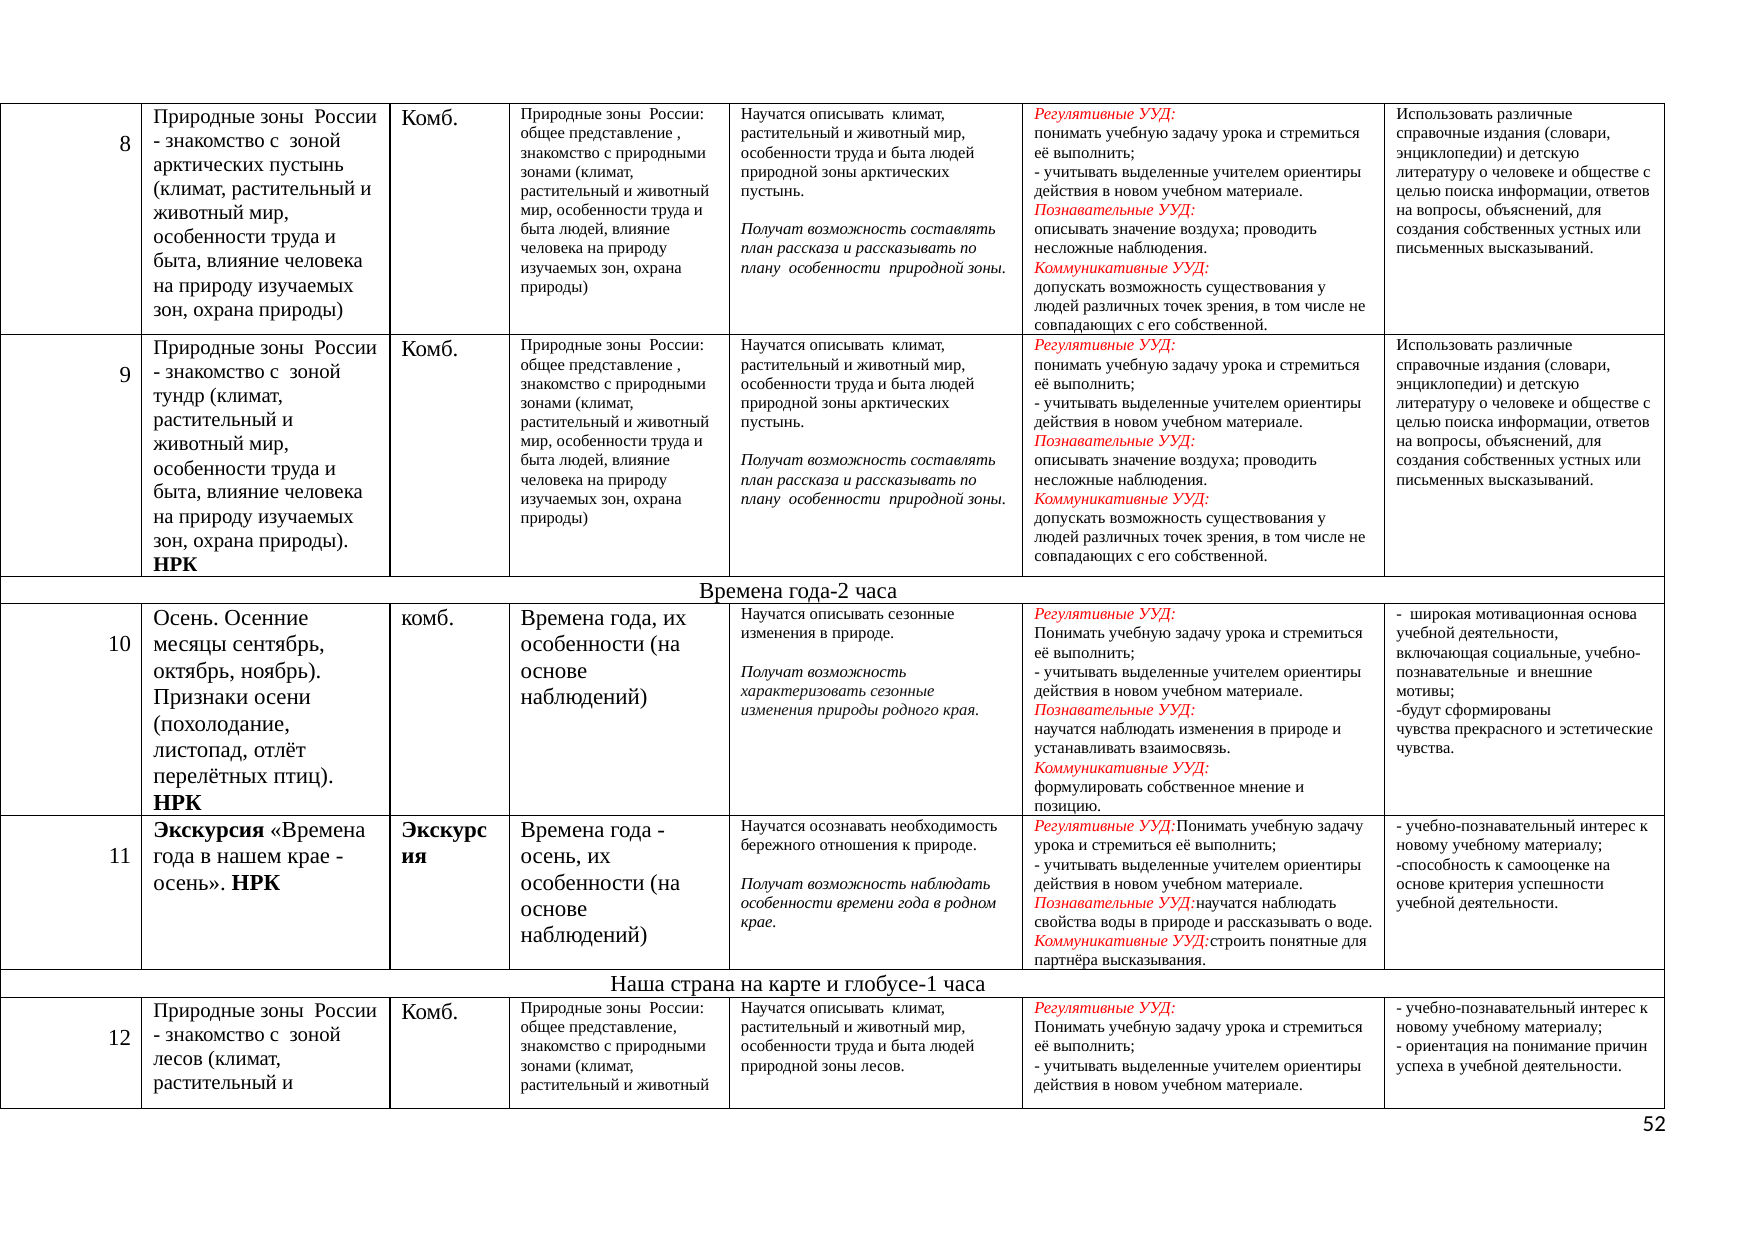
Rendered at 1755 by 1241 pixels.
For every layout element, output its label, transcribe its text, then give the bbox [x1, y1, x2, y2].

table_cell Научатся описывать климат, растительный и животный мир, особенности труда и быта людей природной зоны арктических пустынь. Получат возможность составлять план рассказа и рассказывать по плану особенности природной зоны. [730, 104, 1022, 334]
table_cell Комб. [391, 998, 509, 1108]
table_cell Комб. [391, 104, 509, 334]
table_cell Осень. Осенние месяцы сентябрь, октябрь, ноябрь). Признаки осени (похолодание, листопад, отлёт перелётных птиц). НРК [142, 604, 389, 815]
table_cell Времена года, их особенности (на основе наблюдений) [510, 604, 729, 815]
table_cell Наша страна на карте и глобусе-1 часа [1, 970, 1664, 997]
table_cell Времена года-2 часа [1, 577, 1664, 603]
table_cell комб. [391, 604, 509, 815]
table_cell Регулятивные УУД: понимать учебную задачу урока и стремиться её выполнить; - учитывать выделенные учителем ориентиры действия в новом учебном материале. Познавательные УУД: описывать значение воздуха; проводить несложные наблюдения. Коммуникативные УУД: допускать возможность существования у людей различных точек зрения, в том числе не совпадающих с его собственной. [1023, 335, 1384, 576]
table_cell Экскурсия «Времена года в нашем крае - осень». НРК [142, 816, 389, 969]
table_cell Регулятивные УУД: Понимать учебную задачу урока и стремиться её выполнить; - учитывать выделенные учителем ориентиры действия в новом учебном материале. [1023, 998, 1384, 1108]
table_cell - учебно-познавательный интерес к новому учебному материалу; - ориентация на понимание причин успеха в учебной деятельности. [1385, 998, 1664, 1108]
table_cell Природные зоны России - знакомство с зоной тундр (климат, растительный и животный мир, особенности труда и быта, влияние человека на природу изучаемых зон, охрана природы). НРК [142, 335, 389, 576]
table_cell Научатся описывать климат, растительный и животный мир, особенности труда и быта людей природной зоны лесов. [730, 998, 1022, 1108]
table_cell - учебно-познавательный интерес к новому учебному материалу; -способность к самооценке на основе критерия успешности учебной деятельности. [1385, 816, 1664, 969]
table_cell Природные зоны России: общее представление, знакомство с природными зонами (климат, растительный и животный [510, 998, 729, 1108]
table_cell Регулятивные УУД: понимать учебную задачу урока и стремиться её выполнить; - учитывать выделенные учителем ориентиры действия в новом учебном материале. Познавательные УУД: описывать значение воздуха; проводить несложные наблюдения. Коммуникативные УУД: допускать возможность существования у людей различных точек зрения, в том числе не совпадающих с его собственной. [1023, 104, 1384, 334]
table_cell Регулятивные УУД:Понимать учебную задачу урока и стремиться её выполнить; - учитывать выделенные учителем ориентиры действия в новом учебном материале. Познавательные УУД:научатся наблюдать свойства воды в природе и рассказывать о воде. Коммуникативные УУД:строить понятные для партнёра высказывания. [1023, 816, 1384, 969]
table_cell 11 [1, 816, 141, 969]
table_cell Использовать различные справочные издания (словари, энциклопедии) и детскую литературу о человеке и обществе с целью поиска информации, ответов на вопросы, объяснений, для создания собственных устных или письменных высказываний. [1385, 104, 1664, 334]
table_cell Научатся описывать климат, растительный и животный мир, особенности труда и быта людей природной зоны арктических пустынь. Получат возможность составлять план рассказа и рассказывать по плану особенности природной зоны. [730, 335, 1022, 576]
table_cell Природные зоны России: общее представление , знакомство с природными зонами (климат, растительный и животный мир, особенности труда и быта людей, влияние человека на природу изучаемых зон, охрана природы) [510, 335, 729, 576]
table_cell Природные зоны России - знакомство с зоной арктических пустынь (климат, растительный и животный мир, особенности труда и быта, влияние человека на природу изучаемых зон, охрана природы) [142, 104, 389, 334]
table_cell Использовать различные справочные издания (словари, энциклопедии) и детскую литературу о человеке и обществе с целью поиска информации, ответов на вопросы, объяснений, для создания собственных устных или письменных высказываний. [1385, 335, 1664, 576]
table_cell 8 [1, 104, 141, 334]
table_cell 10 [1, 604, 141, 815]
table_cell 12 [1, 998, 141, 1108]
table_cell Времена года - осень, их особенности (на основе наблюдений) [510, 816, 729, 969]
table_cell Экскурсия [391, 816, 509, 969]
table_cell 9 [1, 335, 141, 576]
table_cell Комб. [391, 335, 509, 576]
table_cell Научатся описывать сезонные изменения в природе. Получат возможность характеризовать сезонные изменения природы родного края. [730, 604, 1022, 815]
table_cell Регулятивные УУД: Понимать учебную задачу урока и стремиться её выполнить; - учитывать выделенные учителем ориентиры действия в новом учебном материале. Познавательные УУД: научатся наблюдать изменения в природе и устанавливать взаимосвязь. Коммуникативные УУД: формулировать собственное мнение и позицию. [1023, 604, 1384, 815]
table_cell Природные зоны России: общее представление , знакомство с природными зонами (климат, растительный и животный мир, особенности труда и быта людей, влияние человека на природу изучаемых зон, охрана природы) [510, 104, 729, 334]
table_cell Научатся осознавать необходимость бережного отношения к природе. Получат возможность наблюдать особенности времени года в родном крае. [730, 816, 1022, 969]
table_cell Природные зоны России - знакомство с зоной лесов (климат, растительный и [142, 998, 389, 1108]
table_cell - широкая мотивационная основа учебной деятельности, включающая социальные, учебно-познавательные и внешние мотивы; -будут сформированы чувства прекрасного и эстетические чувства. [1385, 604, 1664, 815]
